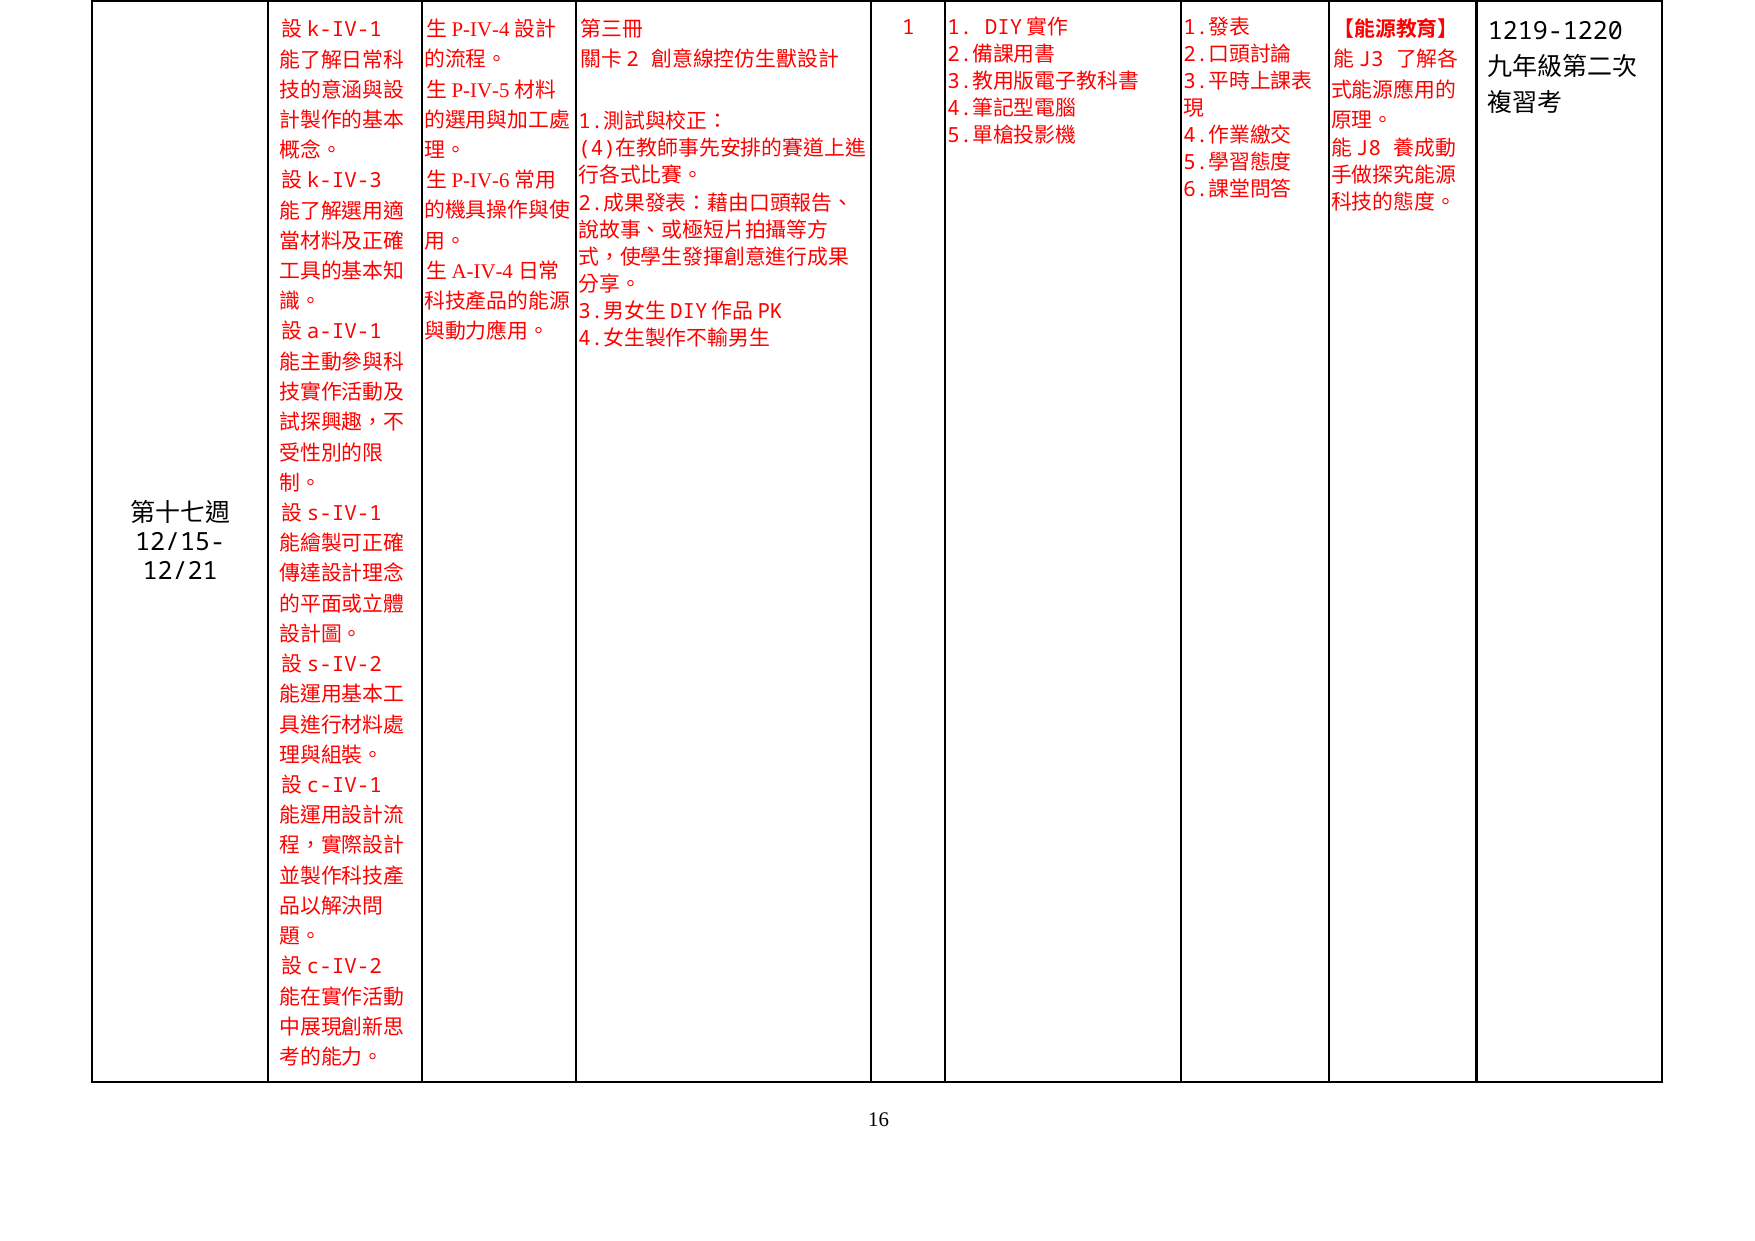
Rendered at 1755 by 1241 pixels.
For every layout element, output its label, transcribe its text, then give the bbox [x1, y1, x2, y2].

table_cell 第十七週12/15-12/21 [93, 2, 267, 1081]
table_cell 生P-IV-4 設計的流程。 生P-IV-5 材料的選用與加工處理。 生P-IV-6 常用的機具操作與使用。 生A-IV-4 日常科技產品的能源與動力應用。 [423, 2, 575, 1081]
table_cell 【能源教育】 能J3 了解各式能源應用的原理。 能J8 養成動手做探究能源科技的態度。 [1330, 2, 1475, 1081]
table_cell 1 [872, 2, 944, 1081]
table_cell 1219-1220九年級第二次複習考 [1478, 2, 1661, 1081]
table_cell 設k-IV-1 能了解日常科技的意涵與設計製作的基本概念。 設k-IV-3 能了解選用適當材料及正確工具的基本知識。 設a-IV-1 能主動參與科技實作活動及試探興趣，不受性別的限制。 設s-IV-1 能繪製可正確傳達設計理念的平面或立體設計圖。 設s-IV-2 能運用基本工具進行材料處理與組裝。 設c-IV-1 能運用設計流程，實際設計並製作科技產品以解決問題。 設c-IV-2 能在實作活動中展現創新思考的能力。 [269, 2, 421, 1081]
table_cell 1. DIY實作 2.備課用書 3.教用版電子教科書 4.筆記型電腦 5.單槍投影機 [946, 2, 1180, 1081]
table_cell 第三冊 關卡2 創意線控仿生獸設計 1.測試與校正： (4)在教師事先安排的賽道上進行各式比賽。 2.成果發表：藉由口頭報告、說故事、或極短片拍攝等方式，使學生發揮創意進行成果分享。 3.男女生DIY作品PK 4.女生製作不輸男生 [577, 2, 870, 1081]
table_cell 1.發表 2.口頭討論 3.平時上課表現 4.作業繳交 5.學習態度 6.課堂問答 [1182, 2, 1328, 1081]
